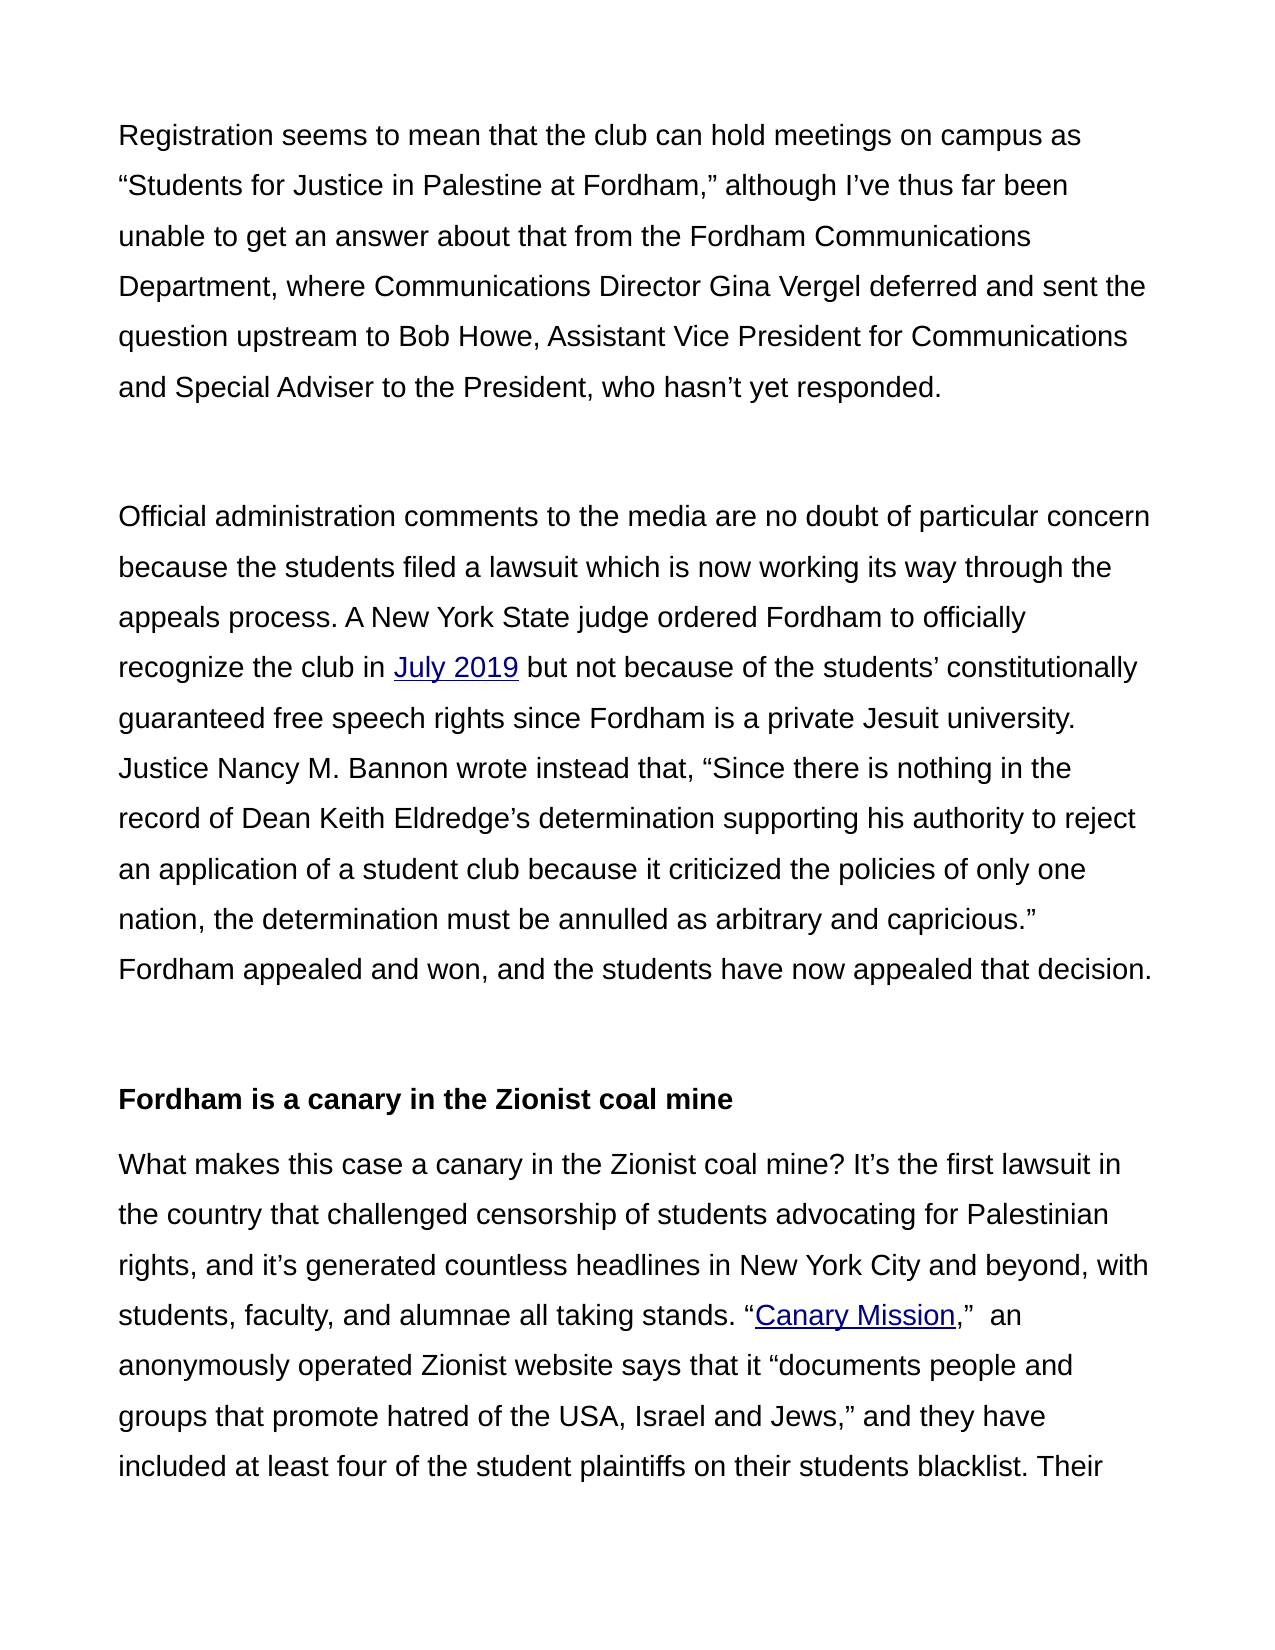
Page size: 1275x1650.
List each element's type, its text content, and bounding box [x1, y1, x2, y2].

text What makes this case a canary in the Zionist coal mine? It’s the first lawsuit in the country that challenged censorship of students advocating for Palestinian rights, and it’s generated countless headlines in New York City and beyond, with students, faculty, and alumnae all taking stands. “Canary Mission,” an anonymously operated Zionist website says that it “documents people and groups that promote hatred of the USA, Israel and Jews,” and they have included at least four of the student plaintiffs on their students blacklist. Their [118, 1147, 1157, 1482]
text Official administration comments to the media are no doubt of particular concern because the students filed a lawsuit which is now working its way through the appeals process. A New York State judge ordered Fordham to officially recognize the club in July 2019 but not because of the students’ constitutionally guaranteed free speech rights since Fordham is a private Jesuit university. Justice Nancy M. Bannon wrote instead that, “Since there is nothing in the record of Dean Keith Eldredge’s determination supporting his authority to reject an application of a student club because it criticized the policies of only one nation, the determination must be annulled as arbitrary and capricious.” Fordham appealed and won, and the students have now appealed that decision. [118, 499, 1157, 986]
text Registration seems to mean that the club can hold meetings on campus as “Students for Justice in Palestine at Fordham,” although I’ve thus far been unable to get an answer about that from the Fordham Communications Department, where Communications Director Gina Vergel deferred and sent the question upstream to Bob Howe, Assistant Vice President for Communications and Special Adviser to the President, who hasn’t yet responded. [118, 118, 1157, 403]
text Fordham is a canary in the Zionist coal mine [118, 1082, 1157, 1116]
